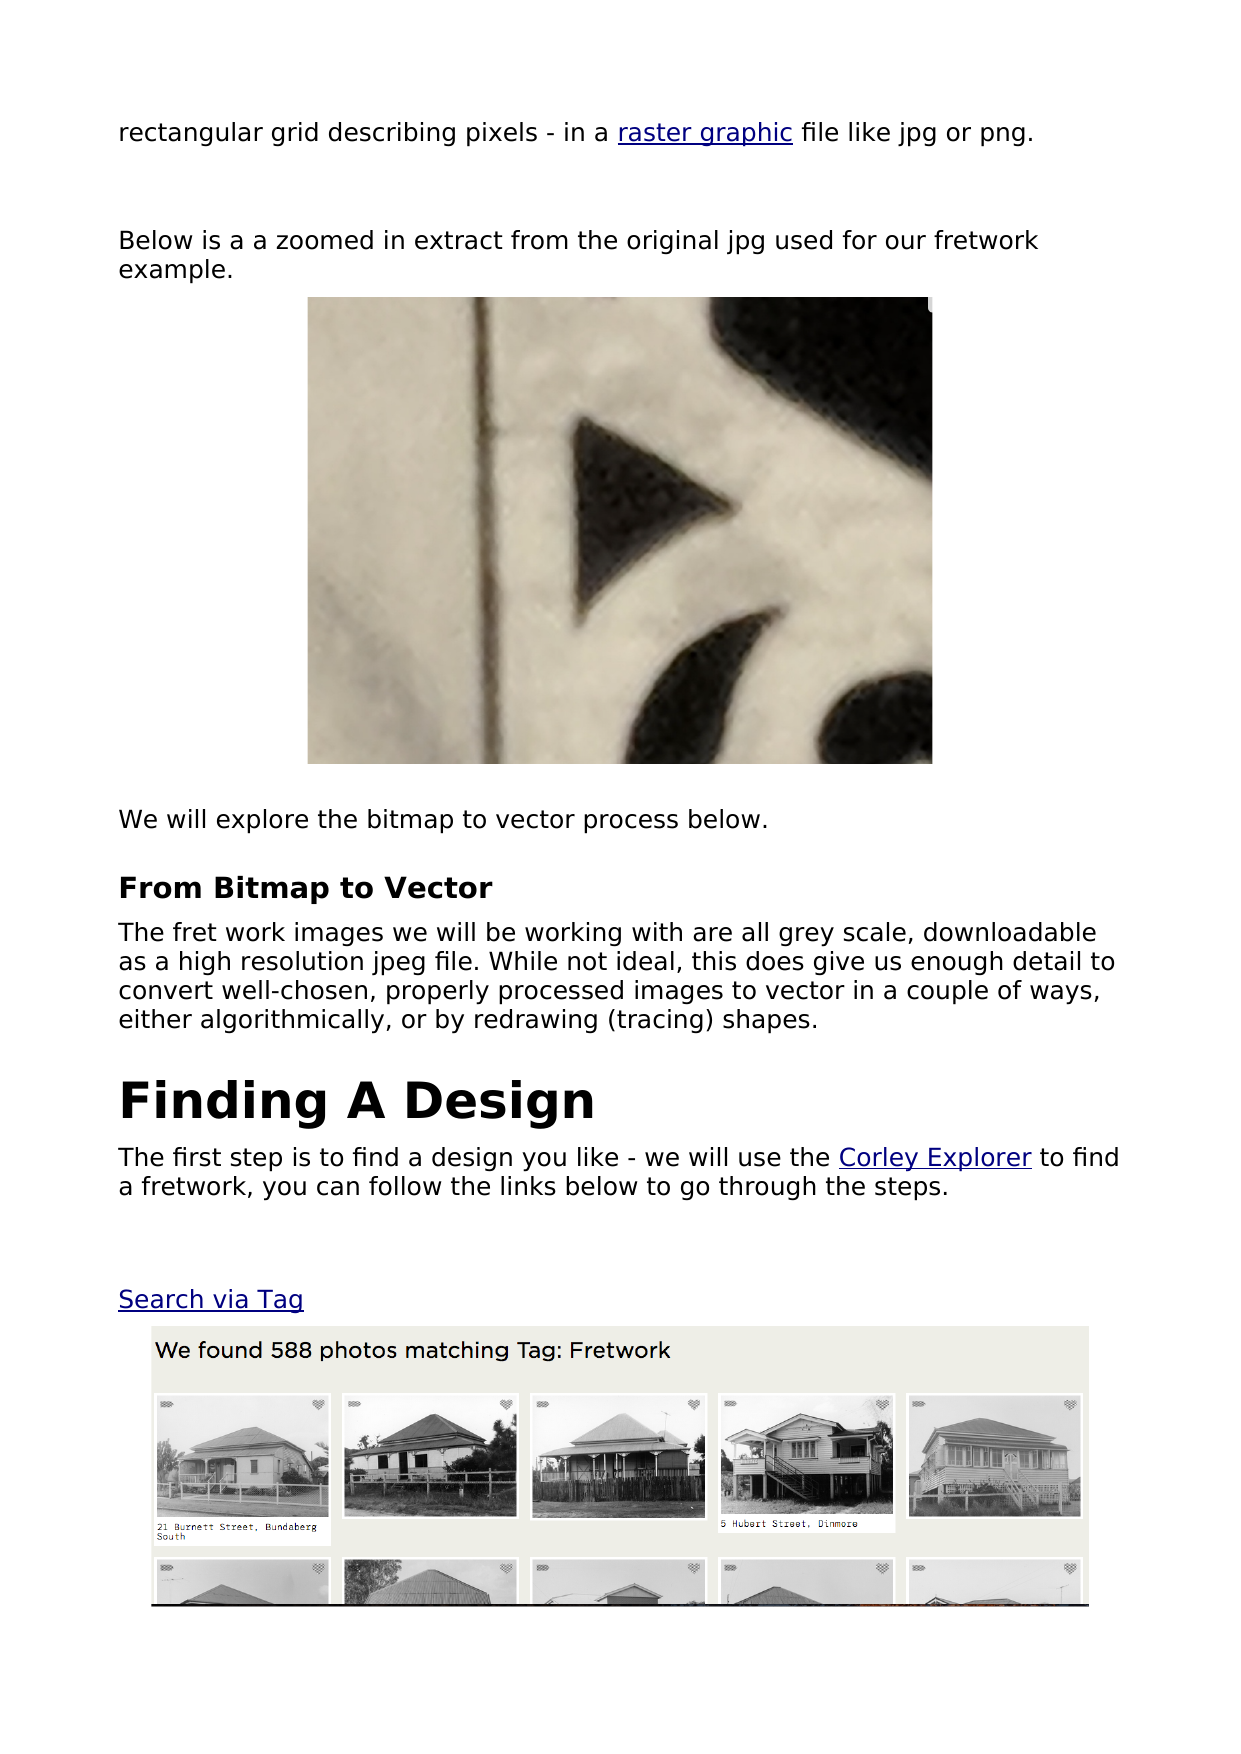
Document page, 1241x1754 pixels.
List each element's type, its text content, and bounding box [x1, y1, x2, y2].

picture [307, 297, 933, 764]
text Search via Tag [118, 1285, 1122, 1314]
text rectangular grid describing pixels - in a raster graphic file like jpg or png. [118, 118, 1122, 147]
subtitle Finding A Design [118, 1072, 1122, 1130]
subtitle From Bitmap to Vector [118, 872, 1122, 906]
text We will explore the bitmap to vector process below. [118, 805, 1122, 834]
text Below is a a zoomed in extract from the original jpg used for our fretwork example. [118, 226, 1122, 285]
text The fret work images we will be working with are all grey scale, downloadable as a high resolution jpeg file. While not ideal, this does give us enough detail to convert well-chosen, properly processed images to vector in a couple of ways, either algorithmically, or by redrawing (tracing) shapes. [118, 918, 1122, 1035]
picture [151, 1326, 1089, 1607]
text The first step is to find a design you like - we will use the Corley Explorer to find a fretwork, you can follow the links below to go through the steps. [118, 1143, 1122, 1201]
